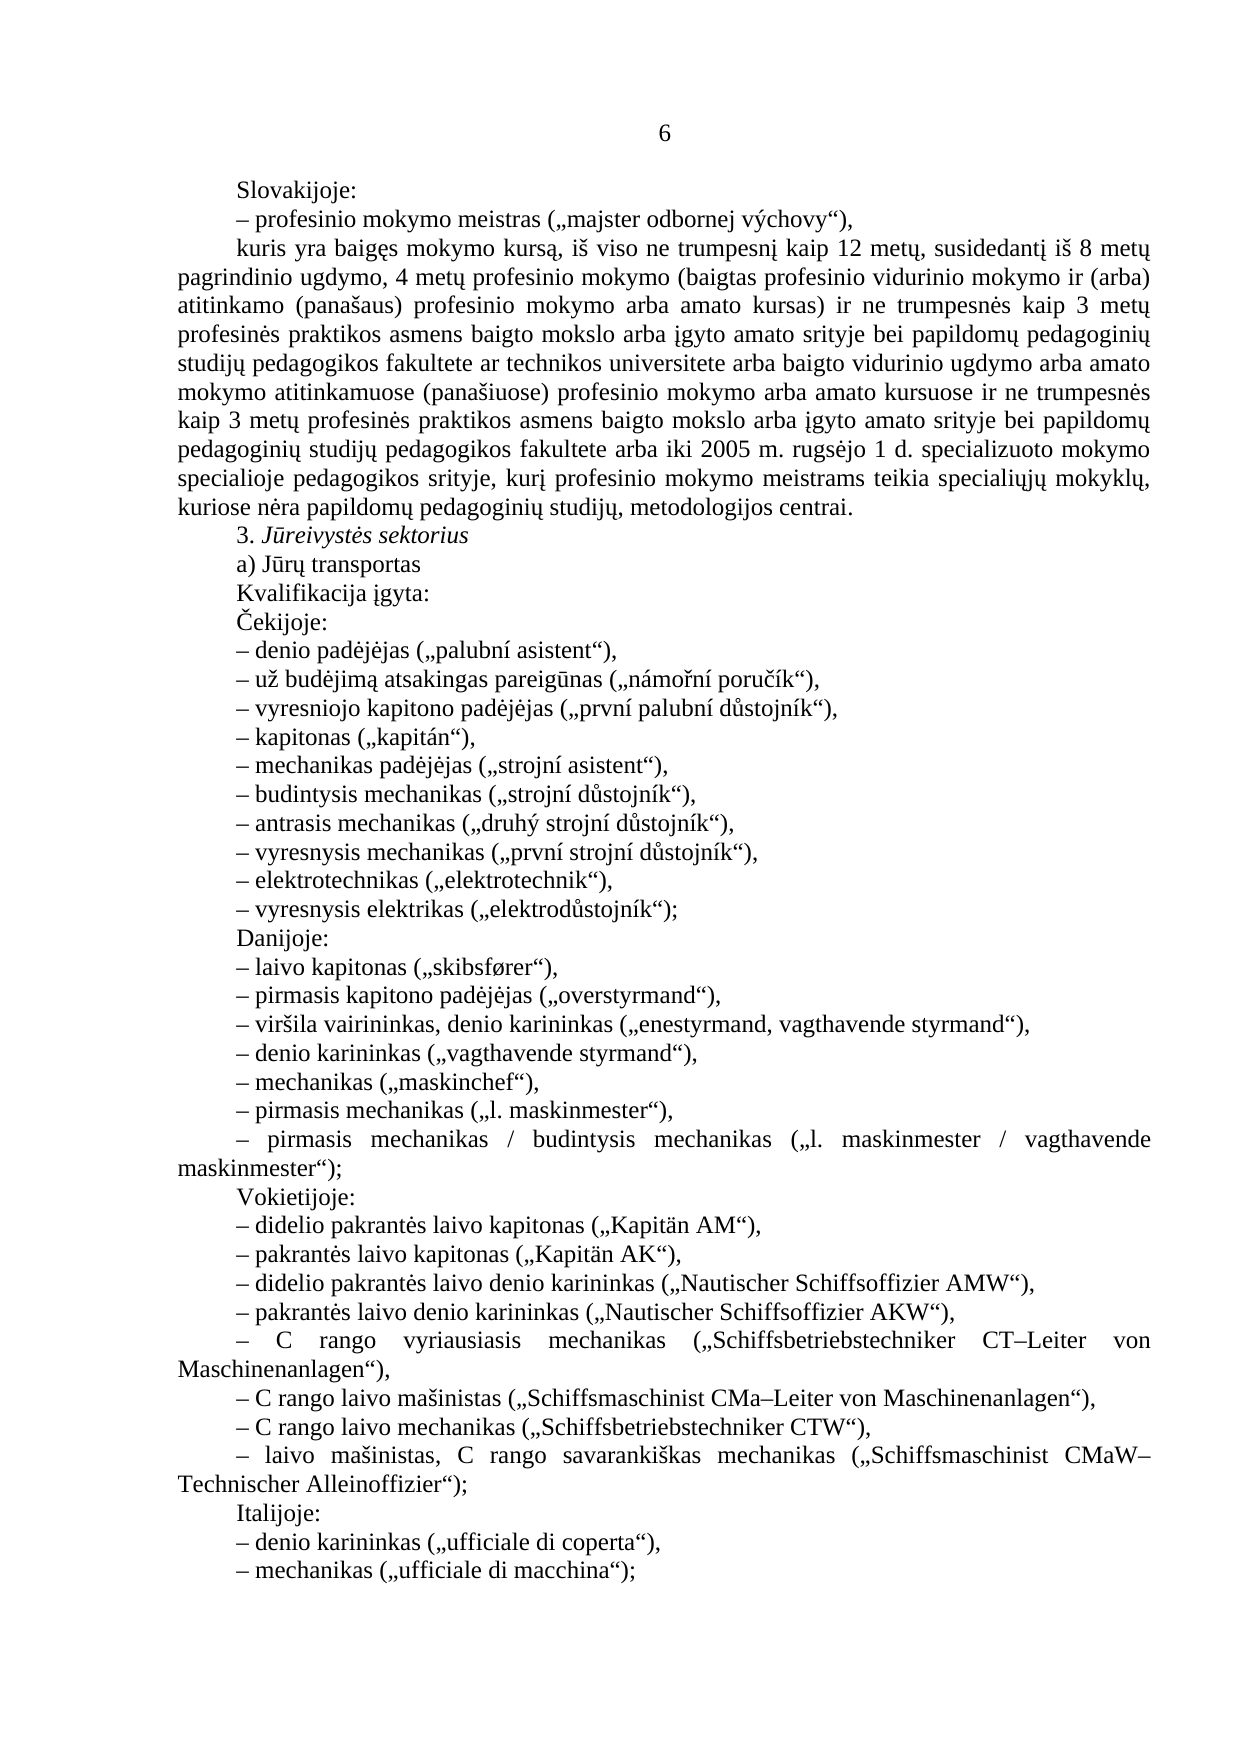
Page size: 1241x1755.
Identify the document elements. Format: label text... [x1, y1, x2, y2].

text – pirmasis mechanikas („l. maskinmester“), [177, 1096, 1152, 1124]
text Slovakijoje: [177, 176, 1152, 204]
text 3. Jūreivystės sektorius [177, 521, 1152, 549]
text – C rango laivo mašinistas („Schiffsmaschinist CMa–Leiter von Maschinenanlagen“), [177, 1383, 1152, 1412]
text – elektrotechnikas („elektrotechnik“), [177, 866, 1152, 894]
text – laivo kapitonas („skibsfører“), [177, 952, 1152, 981]
text – už budėjimą atsakingas pareigūnas („námořní poručík“), [177, 664, 1152, 693]
text – mechanikas („maskinchef“), [177, 1067, 1152, 1096]
text Danijoje: [177, 923, 1152, 952]
text – denio karininkas („vagthavende styrmand“), [177, 1038, 1152, 1067]
text – vyresniojo kapitono padėjėjas („první palubní důstojník“), [177, 693, 1152, 722]
text Čekijoje: [177, 607, 1152, 636]
text – pakrantės laivo denio karininkas („Nautischer Schiffsoffizier AKW“), [177, 1297, 1152, 1326]
text – didelio pakrantės laivo denio karininkas („Nautischer Schiffsoffizier AMW“), [177, 1268, 1152, 1297]
text – pirmasis mechanikas / budintysis mechanikas („l. maskinmester / vagthavende maskinmester“); [177, 1124, 1152, 1182]
text – vyresnysis mechanikas („první strojní důstojník“), [177, 837, 1152, 866]
text Vokietijoje: [177, 1182, 1152, 1211]
text – C rango vyriausiasis mechanikas („Schiffsbetriebstechniker CT–Leiter von Maschinenanlagen“), [177, 1326, 1152, 1383]
text – C rango laivo mechanikas („Schiffsbetriebstechniker CTW“), [177, 1412, 1152, 1441]
text a) Jūrų transportas [177, 549, 1152, 578]
text – viršila vairininkas, denio karininkas („enestyrmand, vagthavende styrmand“), [177, 1009, 1152, 1038]
text – laivo mašinistas, C rango savarankiškas mechanikas („Schiffsmaschinist CMaW–Technischer Alleinoffizier“); [177, 1441, 1152, 1498]
text – kapitonas („kapitán“), [177, 722, 1152, 751]
text – denio padėjėjas („palubní asistent“), [177, 636, 1152, 664]
text – vyresnysis elektrikas („elektrodůstojník“); [177, 894, 1152, 923]
text – mechanikas („ufficiale di macchina“); [177, 1556, 1152, 1584]
text – pirmasis kapitono padėjėjas („overstyrmand“), [177, 981, 1152, 1009]
text – budintysis mechanikas („strojní důstojník“), [177, 779, 1152, 808]
text – denio karininkas („ufficiale di coperta“), [177, 1527, 1152, 1556]
text Italijoje: [177, 1498, 1152, 1527]
text – pakrantės laivo kapitonas („Kapitän AK“), [177, 1239, 1152, 1268]
text – mechanikas padėjėjas („strojní asistent“), [177, 751, 1152, 779]
text Kvalifikacija įgyta: [177, 578, 1152, 607]
text – profesinio mokymo meistras („majster odbornej výchovy“), [177, 204, 1152, 233]
text kuris yra baigęs mokymo kursą, iš viso ne trumpesnį kaip 12 metų, susidedantį iš 8 metų pagrindinio ugdymo, 4 metų profesinio mokymo (baigtas profesinio vidurinio mokymo ir (arba) atitinkamo (panašaus) profesinio mokymo arba amato kursas) ir ne trumpesnės kaip 3 metų profesinės praktikos asmens baigto mokslo arba įgyto amato srityje bei papildomų pedagoginių studijų pedagogikos fakultete ar technikos universitete arba baigto vidurinio ugdymo arba amato mokymo atitinkamuose (panašiuose) profesinio mokymo arba amato kursuose ir ne trumpesnės kaip 3 metų profesinės praktikos asmens baigto mokslo arba įgyto amato srityje bei papildomų pedagoginių studijų pedagogikos fakultete arba iki 2005 m. rugsėjo 1 d. specializuoto mokymo specialioje pedagogikos srityje, kurį profesinio mokymo meistrams teikia specialiųjų mokyklų, kuriose nėra papildomų pedagoginių studijų, metodologijos centrai. [177, 233, 1152, 521]
text – antrasis mechanikas („druhý strojní důstojník“), [177, 808, 1152, 837]
text – didelio pakrantės laivo kapitonas („Kapitän AM“), [177, 1211, 1152, 1239]
